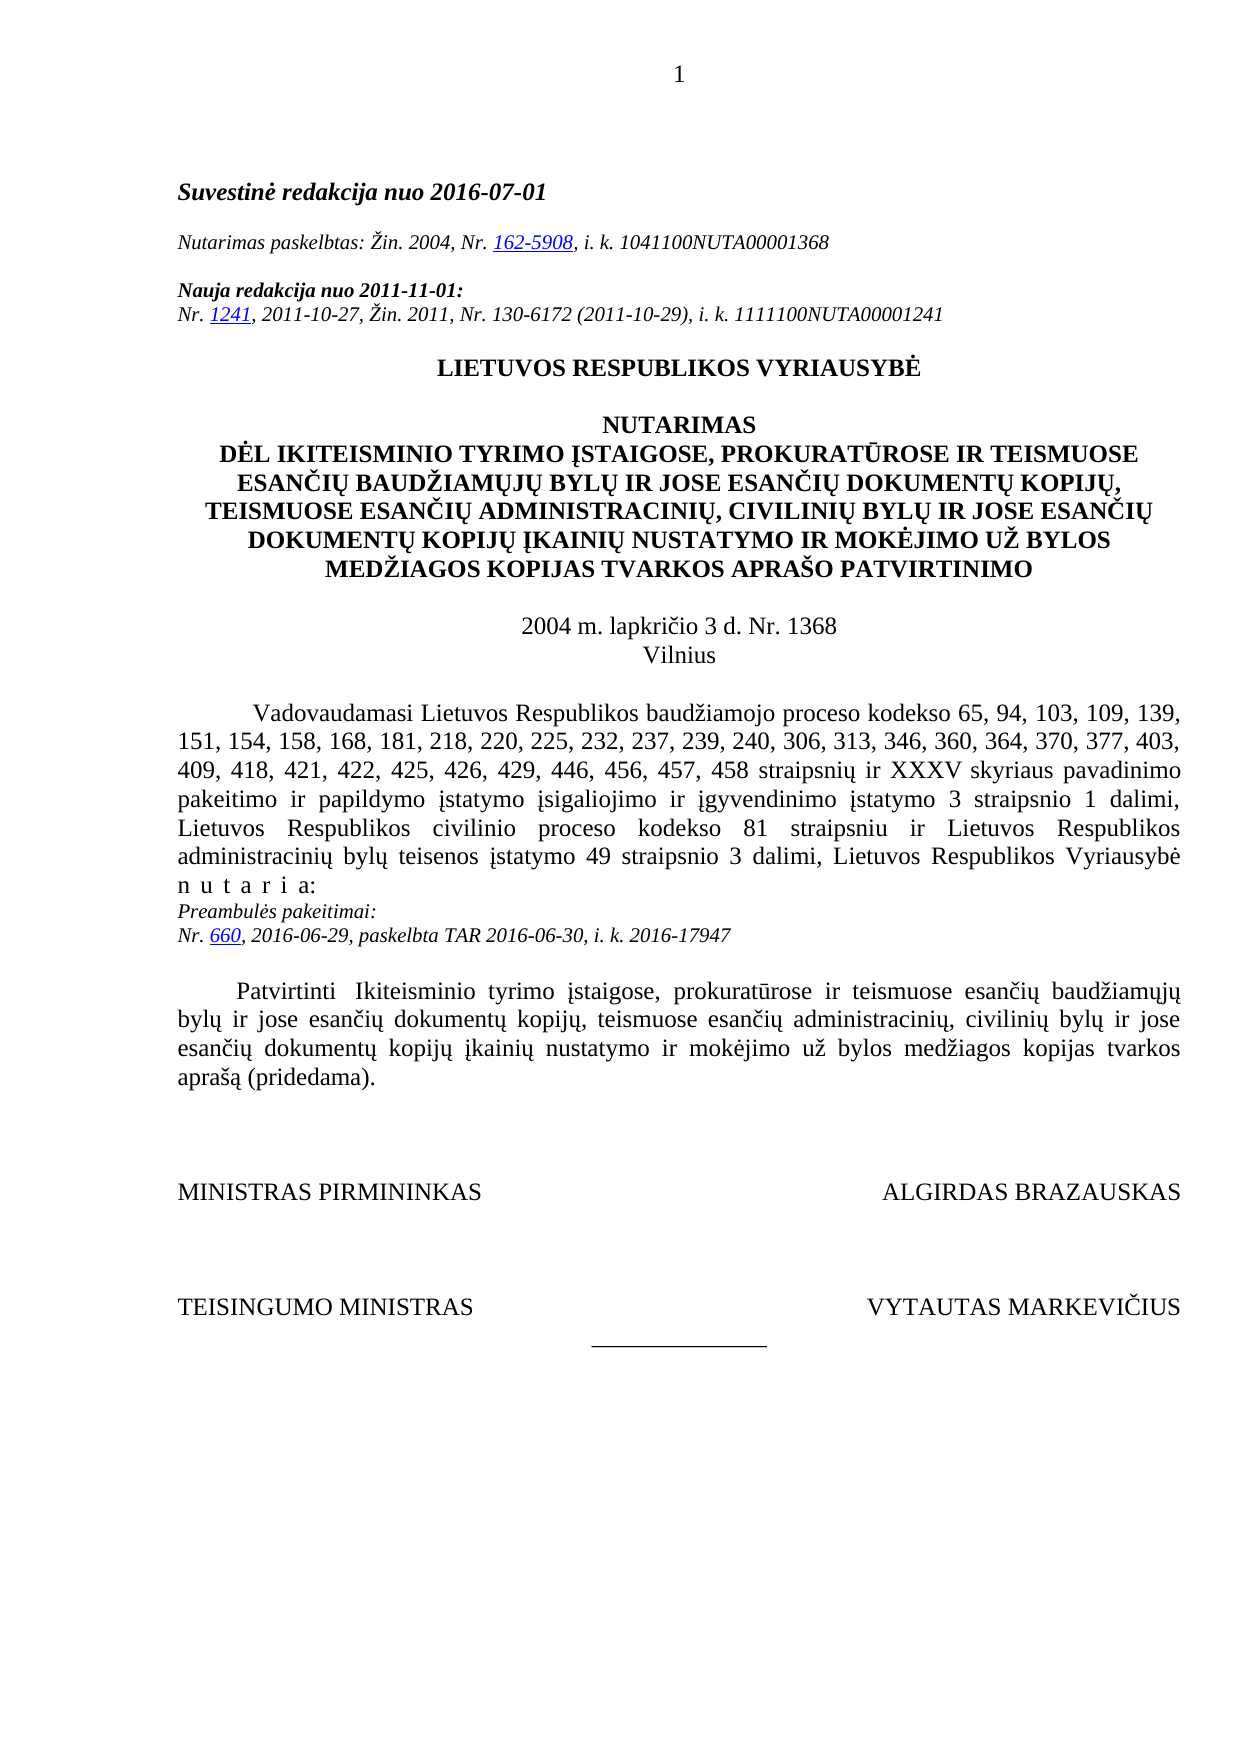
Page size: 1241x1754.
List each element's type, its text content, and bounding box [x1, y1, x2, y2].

text 2004 m. lapkričio 3 d. Nr. 1368 [177, 611, 1181, 640]
text LIETUVOS RESPUBLIKOS VYRIAUSYBĖ [177, 353, 1181, 381]
text MINISTRAS PIRMININKAS ALGIRDAS BRAZAUSKAS [177, 1177, 1181, 1206]
text ______________ [177, 1321, 1181, 1349]
text Patvirtinti Ikiteisminio tyrimo įstaigose, prokuratūrose ir teismuose esančių baudžiamųjų bylų ir jose esančių dokumentų kopijų, teismuose esančių administracinių, civilinių bylų ir jose esančių dokumentų kopijų įkainių nustatymo ir mokėjimo už bylos medžiagos kopijas tvarkos aprašą (pridedama). [177, 976, 1181, 1091]
text NUTARIMAS [177, 410, 1181, 439]
text Nr. 1241, 2011-10-27, Žin. 2011, Nr. 130-6172 (2011-10-29), i. k. 1111100NUTA00001241 [177, 302, 1181, 326]
text Nauja redakcija nuo 2011-11-01: [177, 278, 1181, 302]
text Nutarimas paskelbtas: Žin. 2004, Nr. 162-5908, i. k. 1041100NUTA00001368 [177, 230, 1181, 254]
text DĖL IKITEISMINIO TYRIMO ĮSTAIGOSE, PROKURATŪROSE IR TEISMUOSE ESANČIŲ BAUDŽIAMŲJŲ BYLŲ IR JOSE ESANČIŲ DOKUMENTŲ KOPIJŲ, TEISMUOSE ESANČIŲ ADMINISTRACINIŲ, CIVILINIŲ BYLŲ IR JOSE ESANČIŲ DOKUMENTŲ KOPIJŲ ĮKAINIŲ nustatymo IR MOKĖJIMO UŽ BYLOS MEDŽIAGOS KOPIJAS TVARKOS APRAŠO PATVIRTINIMO [177, 439, 1181, 583]
text Preambulės pakeitimai: [177, 899, 1181, 923]
text Vilnius [177, 640, 1181, 669]
text TEISINGUMO MINISTRAS VYTAUTAS MARKEVIČIUS [177, 1292, 1181, 1321]
text Suvestinė redakcija nuo 2016-07-01 [177, 177, 1181, 206]
text Nr. 660, 2016-06-29, paskelbta TAR 2016-06-30, i. k. 2016-17947 [177, 923, 1181, 947]
text Vadovaudamasi Lietuvos Respublikos baudžiamojo proceso kodekso 65, 94, 103, 109, 139, 151, 154, 158, 168, 181, 218, 220, 225, 232, 237, 239, 240, 306, 313, 346, 360, 364, 370, 377, 403, 409, 418, 421, 422, 425, 426, 429, 446, 456, 457, 458 straipsnių ir XXXV skyriaus pavadinimo pakeitimo ir papildymo įstatymo įsigaliojimo ir įgyvendinimo įstatymo 3 straipsnio 1 dalimi, Lietuvos Respublikos civilinio proceso kodekso 81 straipsniu ir Lietuvos Respublikos administracinių bylų teisenos įstatymo 49 straipsnio 3 dalimi, Lietuvos Respublikos Vyriausybė nutaria: [177, 698, 1181, 899]
